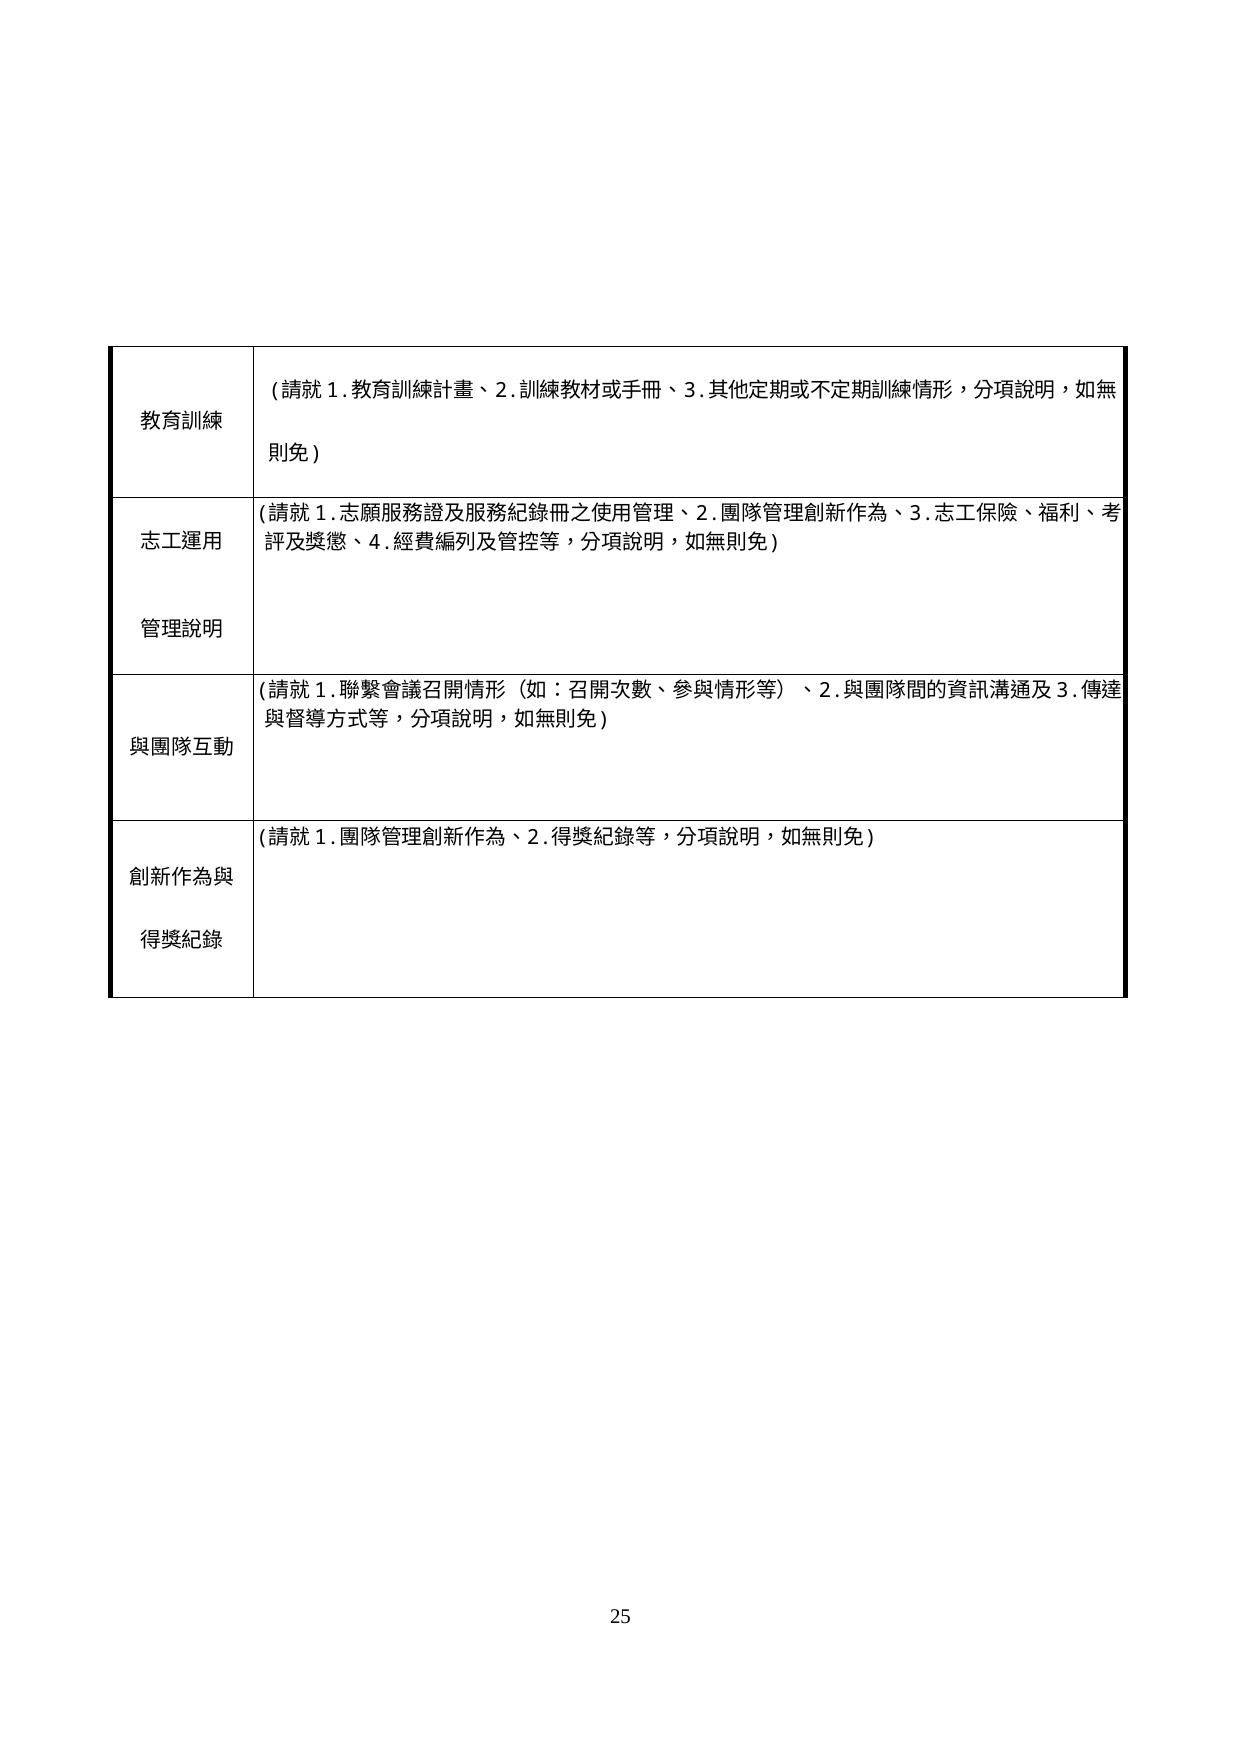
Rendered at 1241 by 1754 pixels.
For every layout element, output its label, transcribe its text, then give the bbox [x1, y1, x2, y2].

table_cell 創新作為與得獎紀錄 [113, 821, 253, 997]
table_cell 志工運用 管理說明 [113, 498, 253, 673]
table_cell (請就1.志願服務證及服務紀錄冊之使用管理、2.團隊管理創新作為、3.志工保險、福利、考評及獎懲、4.經費編列及管控等，分項說明，如無則免) [254, 498, 1123, 673]
table_cell (請就1.聯繫會議召開情形（如：召開次數、參與情形等）、2.與團隊間的資訊溝通及3.傳達與督導方式等，分項說明，如無則免) [254, 675, 1123, 820]
table_cell (請就1.教育訓練計畫、2.訓練教材或手冊、3.其他定期或不定期訓練情形，分項說明，如無則免) [254, 347, 1123, 497]
table_cell (請就1.團隊管理創新作為、2.得獎紀錄等，分項說明，如無則免) [254, 821, 1123, 997]
table_cell 教育訓練 [113, 347, 253, 497]
table_cell 與團隊互動 [113, 675, 253, 820]
